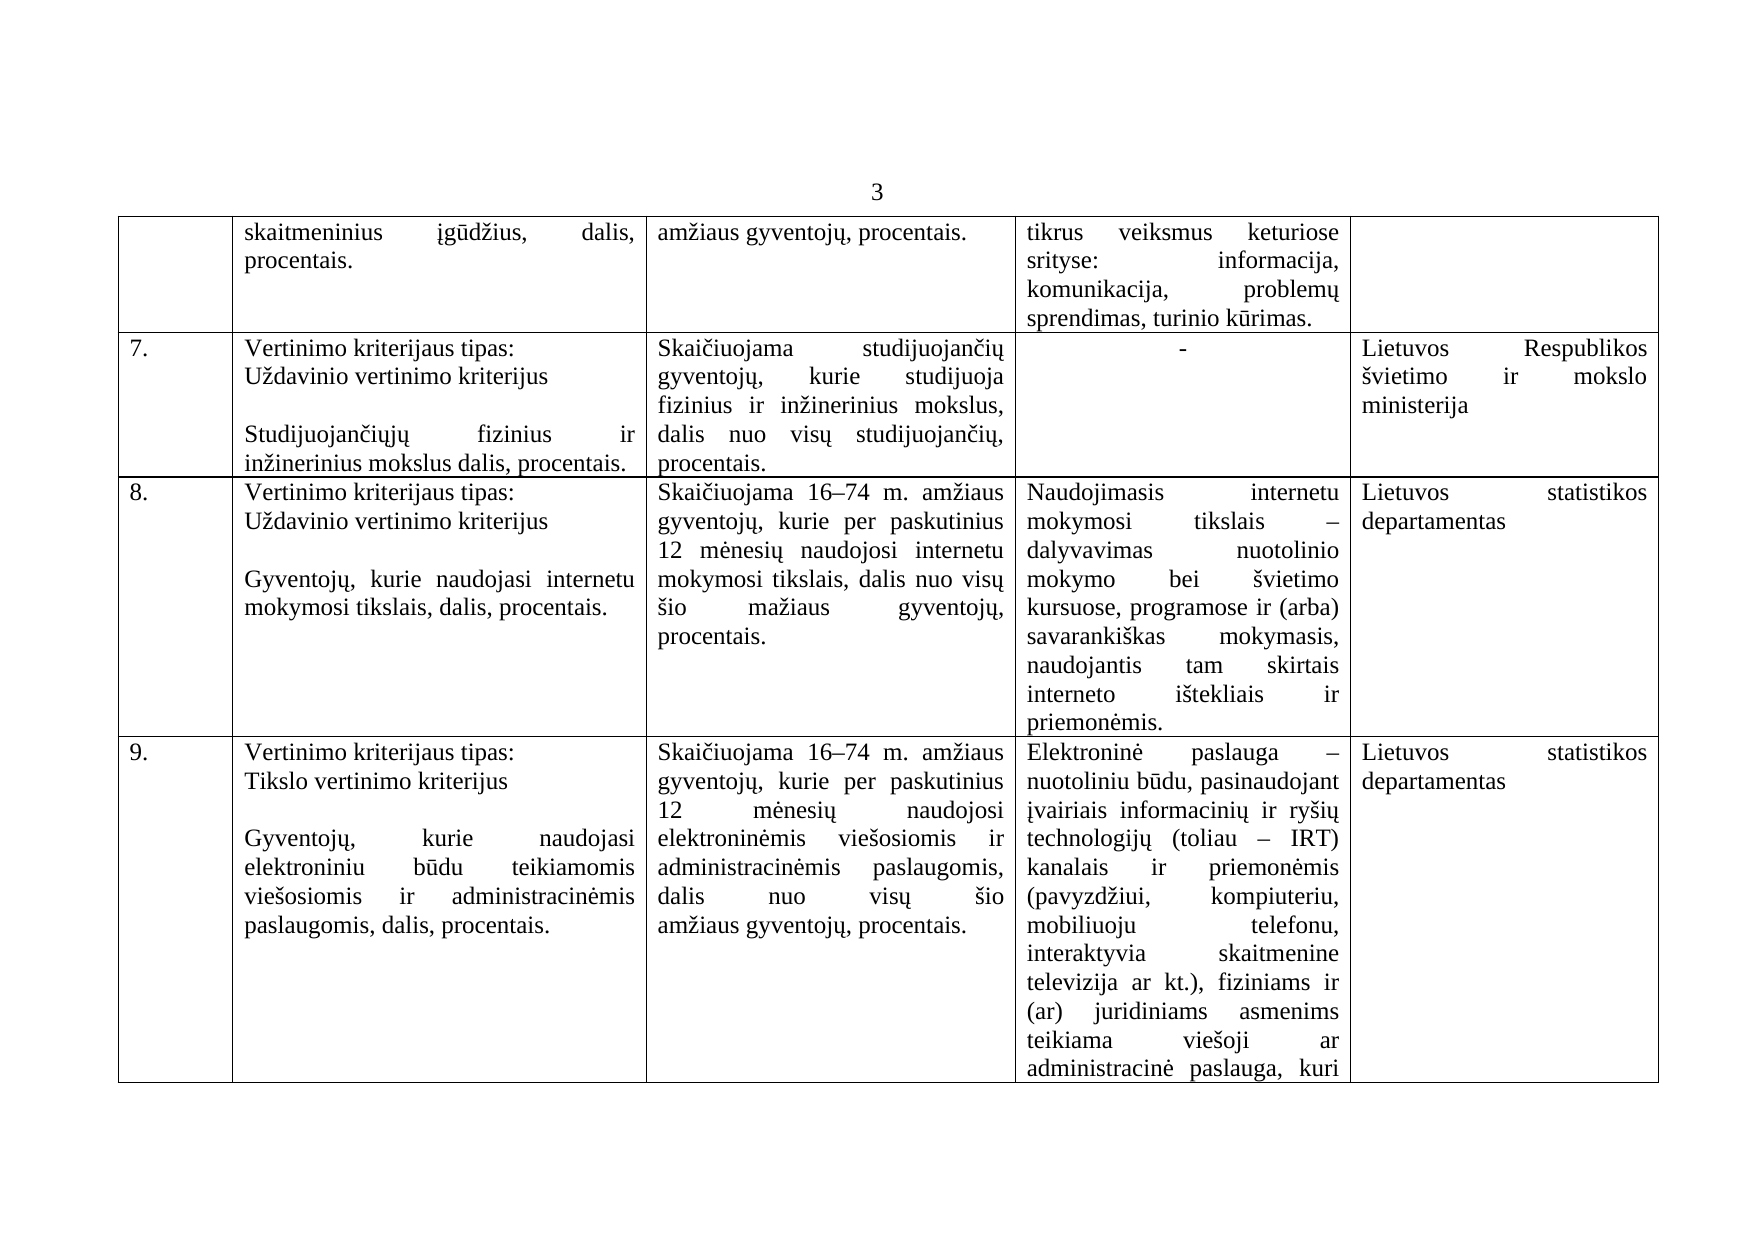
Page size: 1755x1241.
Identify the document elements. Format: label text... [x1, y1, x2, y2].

table_cell amžiaus gyventojų, procentais. [647, 217, 1015, 332]
table_cell Skaičiuojama 16–74 m. amžiaus gyventojų, kurie per paskutinius 12 mėnesių naudojosi internetu mokymosi tikslais, dalis nuo visų šio mažiaus gyventojų, procentais. [647, 478, 1015, 736]
table_cell Vertinimo kriterijaus tipas: Tikslo vertinimo kriterijus Gyventojų, kurie naudojasi elektroniniu būdu teikiamomis viešosiomis ir administracinėmis paslaugomis, dalis, procentais. [233, 737, 646, 1082]
table_cell Lietuvos statistikos departamentas [1351, 478, 1658, 736]
table_cell Naudojimasis internetu mokymosi tikslais – dalyvavimas nuotolinio mokymo bei švietimo kursuose, programose ir (arba) savarankiškas mokymasis, naudojantis tam skirtais interneto ištekliais ir priemonėmis. [1016, 478, 1350, 736]
table_cell 9. [119, 737, 232, 1082]
table_cell Skaičiuojama studijuojančių gyventojų, kurie studijuoja fizinius ir inžinerinius mokslus, dalis nuo visų studijuojančių, procentais. [647, 333, 1015, 476]
table_cell Lietuvos statistikos departamentas [1351, 737, 1658, 1082]
table_cell - [1016, 333, 1350, 476]
table_cell Skaičiuojama 16–74 m. amžiaus gyventojų, kurie per paskutinius 12 mėnesių naudojosi elektroninėmis viešosiomis ir administracinėmis paslaugomis, dalis nuo visų šio amžiaus gyventojų, procentais. [647, 737, 1015, 1082]
table_cell Vertinimo kriterijaus tipas: Uždavinio vertinimo kriterijus Gyventojų, kurie naudojasi internetu mokymosi tikslais, dalis, procentais. [233, 478, 646, 736]
table_cell 8. [119, 478, 232, 736]
table_cell Lietuvos Respublikos švietimo ir mokslo ministerija [1351, 333, 1658, 476]
table_cell tikrus veiksmus keturiose srityse: informacija, komunikacija, problemų sprendimas, turinio kūrimas. [1016, 217, 1350, 332]
table_cell skaitmeninius įgūdžius, dalis, procentais. [233, 217, 646, 332]
table_cell [119, 217, 232, 332]
table_cell Elektroninė paslauga – nuotoliniu būdu, pasinaudojant įvairiais informacinių ir ryšių technologijų (toliau – IRT) kanalais ir priemonėmis (pavyzdžiui, kompiuteriu, mobiliuoju telefonu, interaktyvia skaitmenine televizija ar kt.), fiziniams ir (ar) juridiniams asmenims teikiama viešoji ar administracinė paslauga, kuri [1016, 737, 1350, 1082]
table_cell 7. [119, 333, 232, 476]
table_cell [1351, 217, 1658, 332]
table_cell Vertinimo kriterijaus tipas: Uždavinio vertinimo kriterijus Studijuojančiųjų fizinius ir inžinerinius mokslus dalis, procentais. [233, 333, 646, 476]
